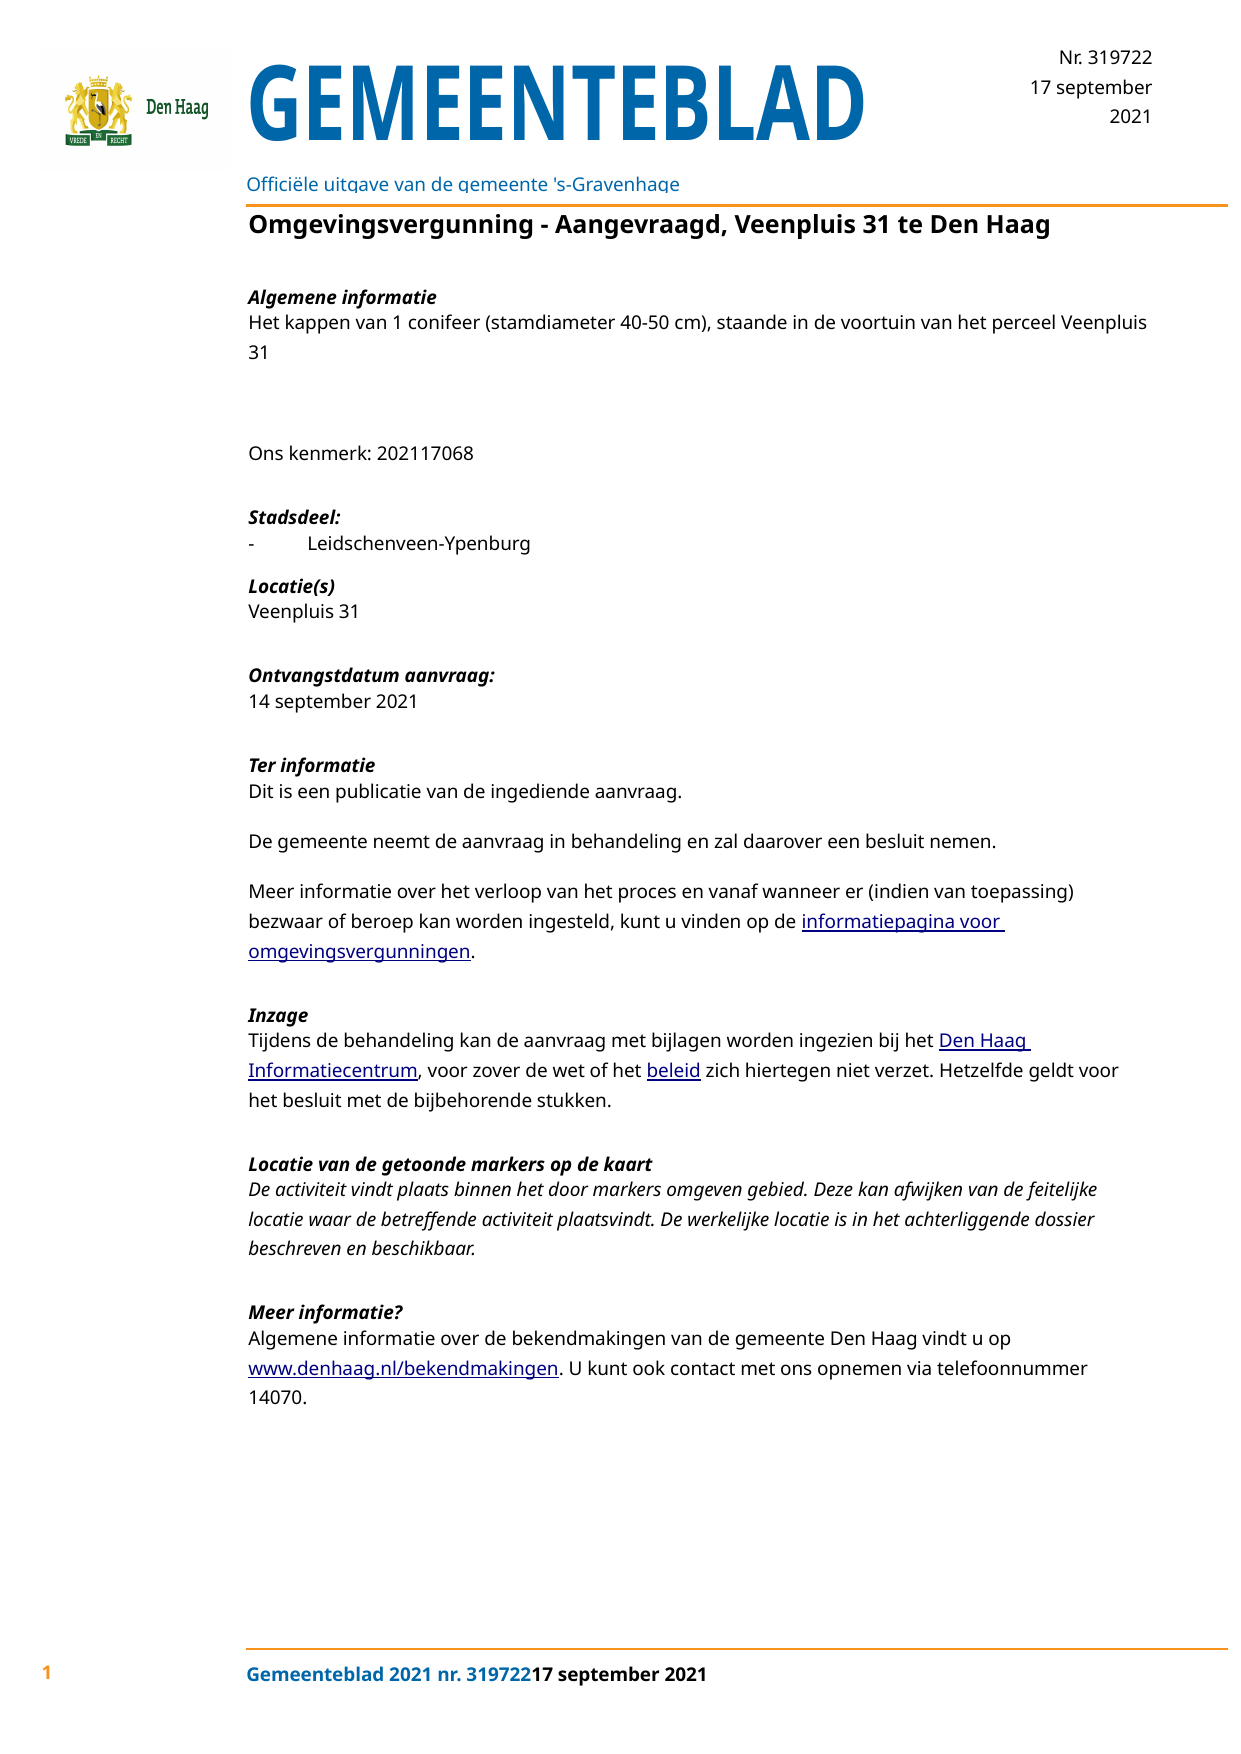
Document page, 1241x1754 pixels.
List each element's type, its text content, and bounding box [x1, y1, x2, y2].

text Algemene informatie over de bekendmakingen van de gemeente Den Haag vindt u op www.denhaag.nl/bekendmakingen. U kunt ook contact met ons opnemen via telefoonnummer 14070. [248, 1325, 1152, 1410]
text 14 september 2021 [248, 688, 1152, 714]
text Inzage [248, 1002, 1152, 1028]
text Locatie(s) [248, 573, 1152, 598]
text De gemeente neemt de aanvraag in behandeling en zal daarover een besluit nemen. [248, 828, 1152, 854]
text Ontvangstdatum aanvraag: [248, 662, 1152, 688]
picture [41, 47, 231, 172]
text Meer informatie? [248, 1299, 1152, 1325]
text Locatie van de getoonde markers op de kaart [248, 1151, 1152, 1176]
text Het kappen van 1 conifeer (stamdiameter 40-50 cm), staande in de voortuin van het perceel Veenpluis 31 [248, 309, 1152, 365]
text Omgevingsvergunning - Aangevraagd, Veenpluis 31 te Den Haag [248, 207, 1152, 241]
text Ons kenmerk: 202117068 [248, 440, 1152, 466]
text Stadsdeel: [248, 504, 1152, 530]
text Ter informatie [248, 752, 1152, 778]
text Veenpluis 31 [248, 598, 1152, 624]
text De activiteit vindt plaats binnen het door markers omgeven gebied. Deze kan afwijken van de feitelijke locatie waar de betreffende activiteit plaatsvindt. De werkelijke locatie is in het achterliggende dossier beschreven en beschikbaar. [248, 1176, 1152, 1261]
text Tijdens de behandeling kan de aanvraag met bijlagen worden ingezien bij het Den Haag Informatiecentrum, voor zover de wet of het beleid zich hiertegen niet verzet. Hetzelfde geldt voor het besluit met de bijbehorende stukken. [248, 1028, 1152, 1112]
text Algemene informatie [248, 284, 1152, 309]
text Dit is een publicatie van de ingediende aanvraag. [248, 778, 1152, 804]
list Leidschenveen-Ypenburg [248, 530, 1152, 555]
text Meer informatie over het verloop van het proces en vanaf wanneer er (indien van toepassing) bezwaar of beroep kan worden ingesteld, kunt u vinden op de informatiepagina voor omgevingsvergunningen. [248, 879, 1152, 964]
